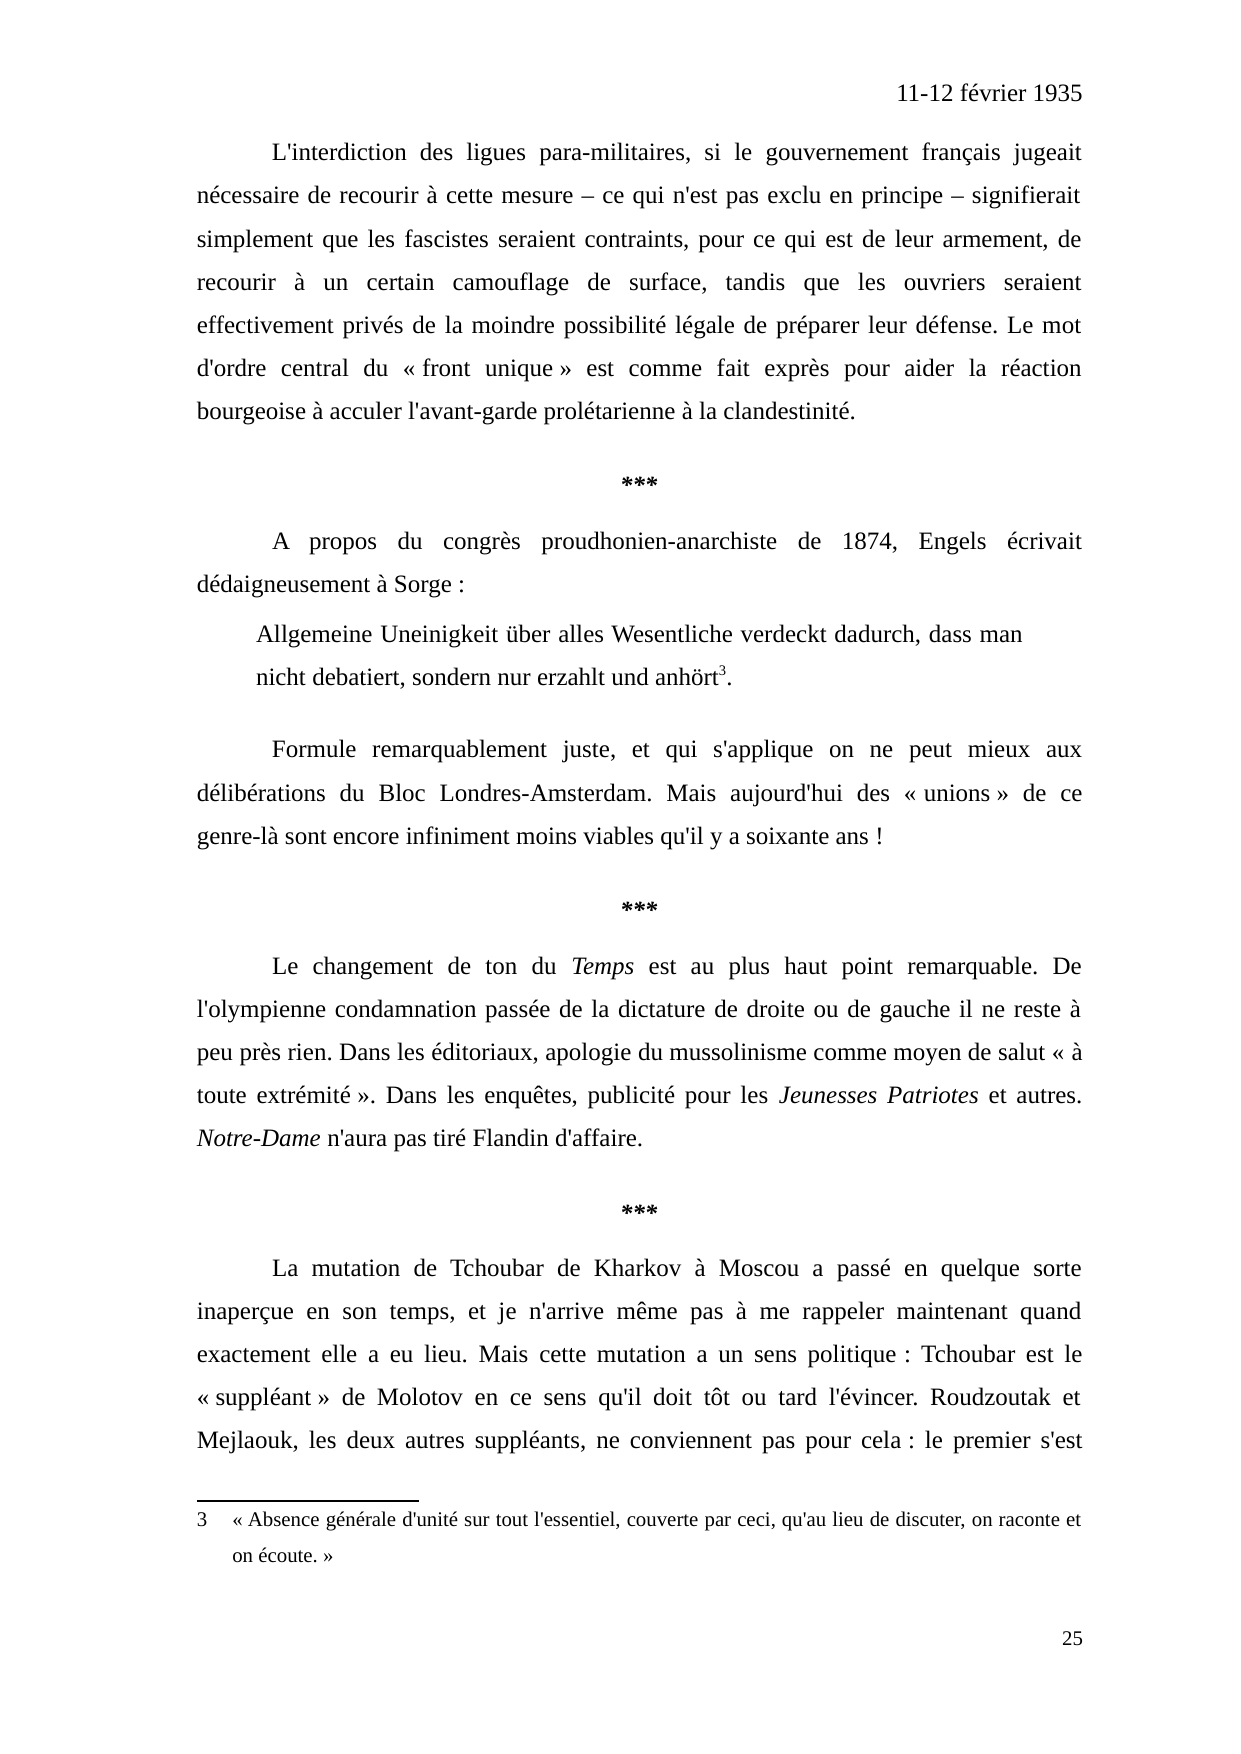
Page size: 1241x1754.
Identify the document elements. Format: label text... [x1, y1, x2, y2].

text Formule remarquablement juste, et qui s'applique on ne peut mieux aux délibérations du Bloc Londres-Amsterdam. Mais aujourd'hui des « unions » de ce genre-là sont encore infiniment moins viables qu'il y a soixante ans ! [197, 734, 1082, 849]
text « Absence générale d'unité sur tout l'essentiel, couverte par ceci, qu'au lieu de discuter, on raconte et on écoute. » [197, 1507, 1082, 1567]
subtitle *** [197, 1198, 1082, 1226]
text La mutation de Tchoubar de Kharkov à Moscou a passé en quelque sorte inaperçue en son temps, et je n'arrive même pas à me rappeler maintenant quand exactement elle a eu lieu. Mais cette mutation a un sens politique : Tchoubar est le « suppléant » de Molotov en ce sens qu'il doit tôt ou tard l'évincer. Roudzoutak et Mejlaouk, les deux autres suppléants, ne conviennent pas pour cela : le premier s'est [197, 1253, 1082, 1454]
text Le changement de ton du Temps est au plus haut point remarquable. De l'olympienne condamnation passée de la dictature de droite ou de gauche il ne reste à peu près rien. Dans les éditoriaux, apologie du mussolinisme comme moyen de salut « à toute extrémité ». Dans les enquêtes, publicité pour les Jeunesses Patriotes et autres. Notre-Dame n'aura pas tiré Flandin d'affaire. [197, 951, 1082, 1152]
subtitle *** [197, 895, 1082, 924]
text L'interdiction des ligues para-militaires, si le gouvernement français jugeait nécessaire de recourir à cette mesure – ce qui n'est pas exclu en principe – signifierait simplement que les fascistes seraient contraints, pour ce qui est de leur armement, de recourir à un certain camouflage de surface, tandis que les ouvriers seraient effectivement privés de la moindre possibilité légale de préparer leur défense. Le mot d'ordre central du « front unique » est comme fait exprès pour aider la réaction bourgeoise à acculer l'avant-garde prolétarienne à la clandestinité. [197, 137, 1082, 425]
text A propos du congrès proudhonien-anarchiste de 1874, Engels écrivait dédaigneusement à Sorge : [197, 526, 1082, 598]
subtitle *** [197, 471, 1082, 499]
text Allgemeine Uneinigkeit über alles Wesentliche verdeckt dadurch, dass man nicht debatiert, sondern nur erzahlt und anhört. [256, 619, 1023, 691]
